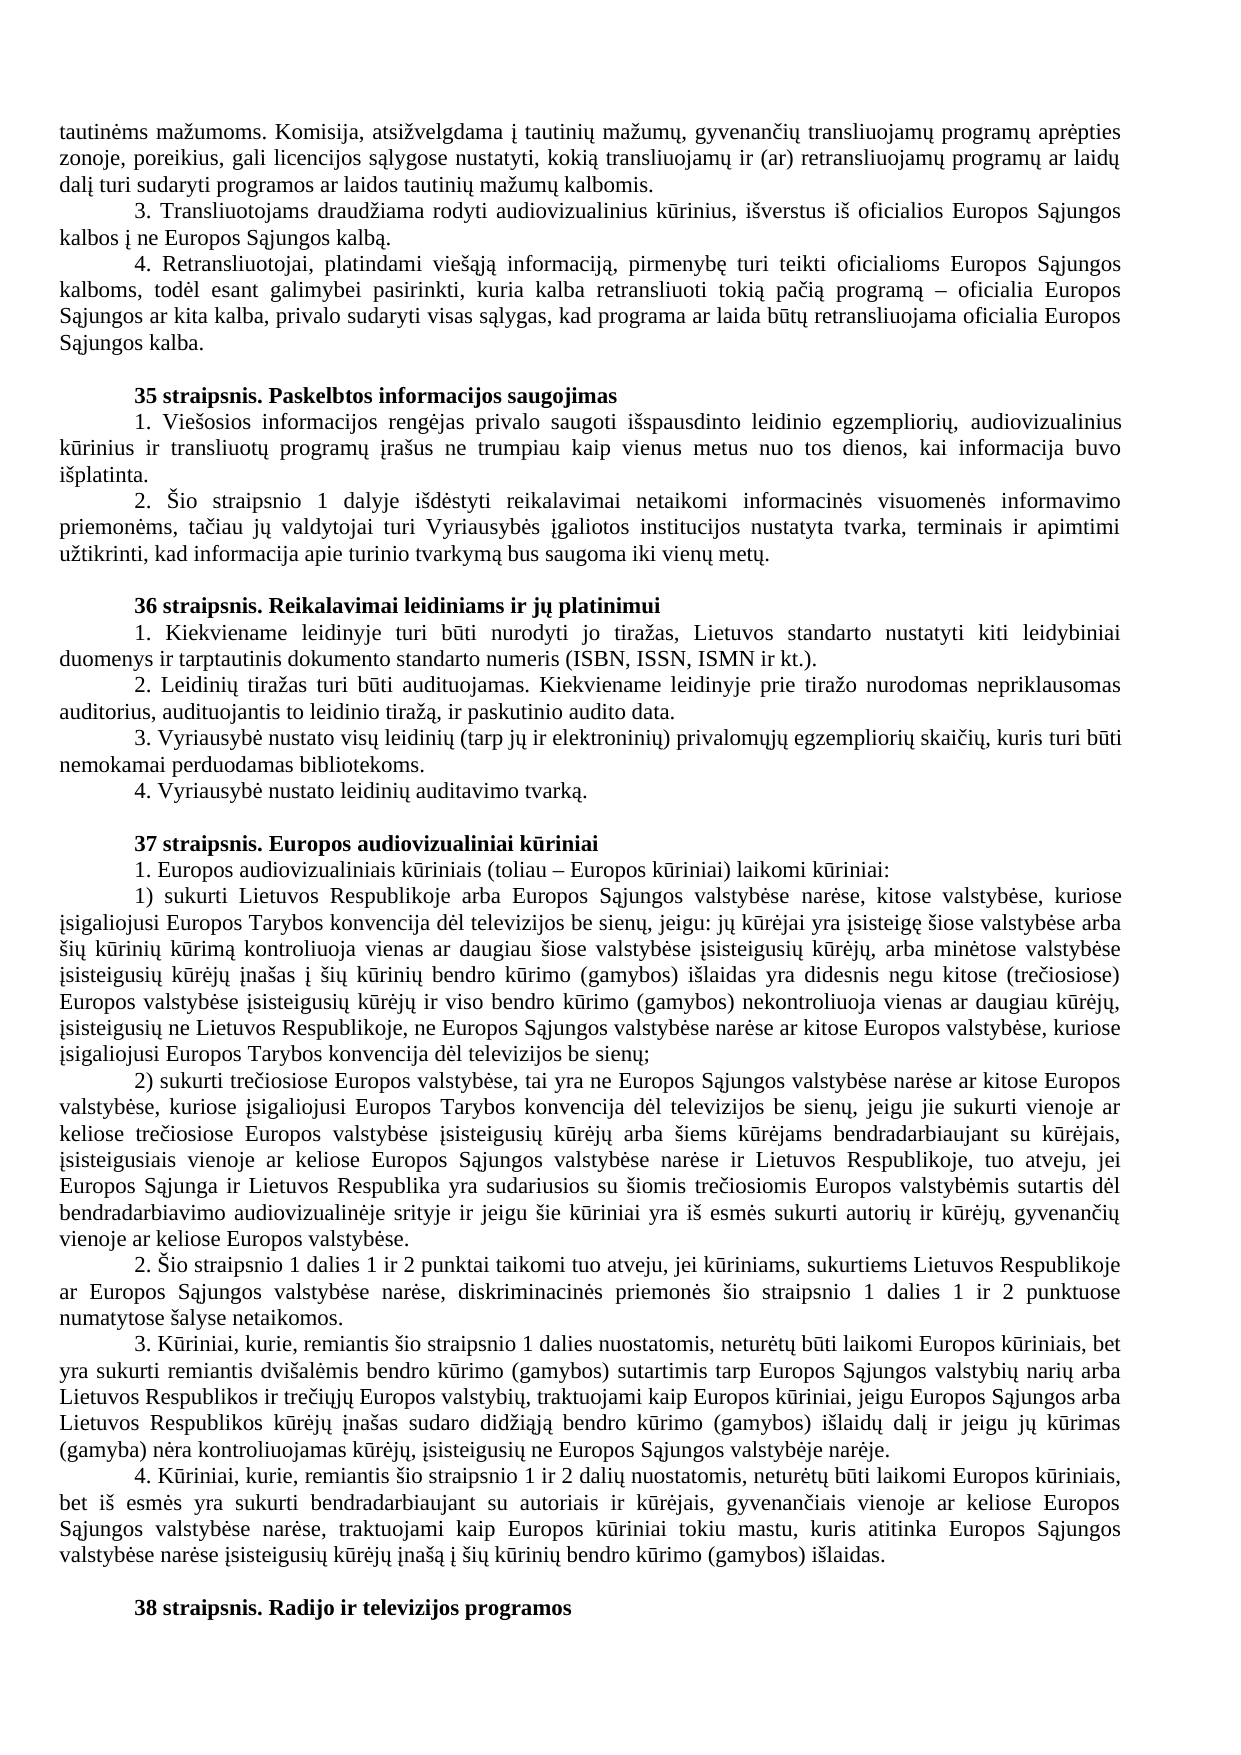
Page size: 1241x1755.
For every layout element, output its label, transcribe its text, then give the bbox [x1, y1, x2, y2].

text 1. Kiekviename leidinyje turi būti nurodyti jo tiražas, Lietuvos standarto nustatyti kiti leidybiniai duomenys ir tarptautinis dokumento standarto numeris (ISBN, ISSN, ISMN ir kt.). [59, 619, 1122, 672]
text 1. Viešosios informacijos rengėjas privalo saugoti išspausdinto leidinio egzempliorių, audiovizualinius kūrinius ir transliuotų programų įrašus ne trumpiau kaip vienus metus nuo tos dienos, kai informacija buvo išplatinta. [59, 408, 1122, 487]
text 36 straipsnis. Reikalavimai leidiniams ir jų platinimui [59, 592, 1122, 619]
text 1) sukurti Lietuvos Respublikoje arba Europos Sąjungos valstybėse narėse, kitose valstybėse, kuriose įsigaliojusi Europos Tarybos konvencija dėl televizijos be sienų, jeigu: jų kūrėjai yra įsisteigę šiose valstybėse arba šių kūrinių kūrimą kontroliuoja vienas ar daugiau šiose valstybėse įsisteigusių kūrėjų, arba minėtose valstybėse įsisteigusių kūrėjų įnašas į šių kūrinių bendro kūrimo (gamybos) išlaidas yra didesnis negu kitose (trečiosiose) Europos valstybėse įsisteigusių kūrėjų ir viso bendro kūrimo (gamybos) nekontroliuoja vienas ar daugiau kūrėjų, įsisteigusių ne Lietuvos Respublikoje, ne Europos Sąjungos valstybėse narėse ar kitose Europos valstybėse, kuriose įsigaliojusi Europos Tarybos konvencija dėl televizijos be sienų; [59, 882, 1122, 1067]
text 2) sukurti trečiosiose Europos valstybėse, tai yra ne Europos Sąjungos valstybėse narėse ar kitose Europos valstybėse, kuriose įsigaliojusi Europos Tarybos konvencija dėl televizijos be sienų, jeigu jie sukurti vienoje ar keliose trečiosiose Europos valstybėse įsisteigusių kūrėjų arba šiems kūrėjams bendradarbiaujant su kūrėjais, įsisteigusiais vienoje ar keliose Europos Sąjungos valstybėse narėse ir Lietuvos Respublikoje, tuo atveju, jei Europos Sąjunga ir Lietuvos Respublika yra sudariusios su šiomis trečiosiomis Europos valstybėmis sutartis dėl bendradarbiavimo audiovizualinėje srityje ir jeigu šie kūriniai yra iš esmės sukurti autorių ir kūrėjų, gyvenančių vienoje ar keliose Europos valstybėse. [59, 1067, 1122, 1251]
text 37 straipsnis. Europos audiovizualiniai kūriniai [59, 830, 1122, 856]
text 3. Vyriausybė nustato visų leidinių (tarp jų ir elektroninių) privalomųjų egzempliorių skaičių, kuris turi būti nemokamai perduodamas bibliotekoms. [59, 724, 1122, 777]
text 4. Kūriniai, kurie, remiantis šio straipsnio 1 ir 2 dalių nuostatomis, neturėtų būti laikomi Europos kūriniais, bet iš esmės yra sukurti bendradarbiaujant su autoriais ir kūrėjais, gyvenančiais vienoje ar keliose Europos Sąjungos valstybėse narėse, traktuojami kaip Europos kūriniai tokiu mastu, kuris atitinka Europos Sąjungos valstybėse narėse įsisteigusių kūrėjų įnašą į šių kūrinių bendro kūrimo (gamybos) išlaidas. [59, 1462, 1122, 1568]
text 3. Transliuotojams draudžiama rodyti audiovizualinius kūrinius, išverstus iš oficialios Europos Sąjungos kalbos į ne Europos Sąjungos kalbą. [59, 197, 1122, 250]
text 2. Leidinių tiražas turi būti audituojamas. Kiekviename leidinyje prie tiražo nurodomas nepriklausomas auditorius, audituojantis to leidinio tiražą, ir paskutinio audito data. [59, 672, 1122, 724]
text 4. Retransliuotojai, platindami viešąją informaciją, pirmenybę turi teikti oficialioms Europos Sąjungos kalboms, todėl esant galimybei pasirinkti, kuria kalba retransliuoti tokią pačią programą – oficialia Europos Sąjungos ar kita kalba, privalo sudaryti visas sąlygas, kad programa ar laida būtų retransliuojama oficialia Europos Sąjungos kalba. [59, 250, 1122, 355]
text 38 straipsnis. Radijo ir televizijos programos [59, 1594, 1122, 1620]
text 2. Šio straipsnio 1 dalyje išdėstyti reikalavimai netaikomi informacinės visuomenės informavimo priemonėms, tačiau jų valdytojai turi Vyriausybės įgaliotos institucijos nustatyta tvarka, terminais ir apimtimi užtikrinti, kad informacija apie turinio tvarkymą bus saugoma iki vienų metų. [59, 487, 1122, 566]
text 4. Vyriausybė nustato leidinių auditavimo tvarką. [59, 777, 1122, 803]
text 2. Šio straipsnio 1 dalies 1 ir 2 punktai taikomi tuo atveju, jei kūriniams, sukurtiems Lietuvos Respublikoje ar Europos Sąjungos valstybėse narėse, diskriminacinės priemonės šio straipsnio 1 dalies 1 ir 2 punktuose numatytose šalyse netaikomos. [59, 1251, 1122, 1330]
text 35 straipsnis. Paskelbtos informacijos saugojimas [59, 382, 1122, 408]
text tautinėms mažumoms. Komisija, atsižvelgdama į tautinių mažumų, gyvenančių transliuojamų programų aprėpties zonoje, poreikius, gali licencijos sąlygose nustatyti, kokią transliuojamų ir (ar) retransliuojamų programų ar laidų dalį turi sudaryti programos ar laidos tautinių mažumų kalbomis. [59, 118, 1122, 197]
text 1. Europos audiovizualiniais kūriniais (toliau – Europos kūriniai) laikomi kūriniai: [59, 856, 1122, 882]
text 3. Kūriniai, kurie, remiantis šio straipsnio 1 dalies nuostatomis, neturėtų būti laikomi Europos kūriniais, bet yra sukurti remiantis dvišalėmis bendro kūrimo (gamybos) sutartimis tarp Europos Sąjungos valstybių narių arba Lietuvos Respublikos ir trečiųjų Europos valstybių, traktuojami kaip Europos kūriniai, jeigu Europos Sąjungos arba Lietuvos Respublikos kūrėjų įnašas sudaro didžiąją bendro kūrimo (gamybos) išlaidų dalį ir jeigu jų kūrimas (gamyba) nėra kontroliuojamas kūrėjų, įsisteigusių ne Europos Sąjungos valstybėje narėje. [59, 1330, 1122, 1462]
